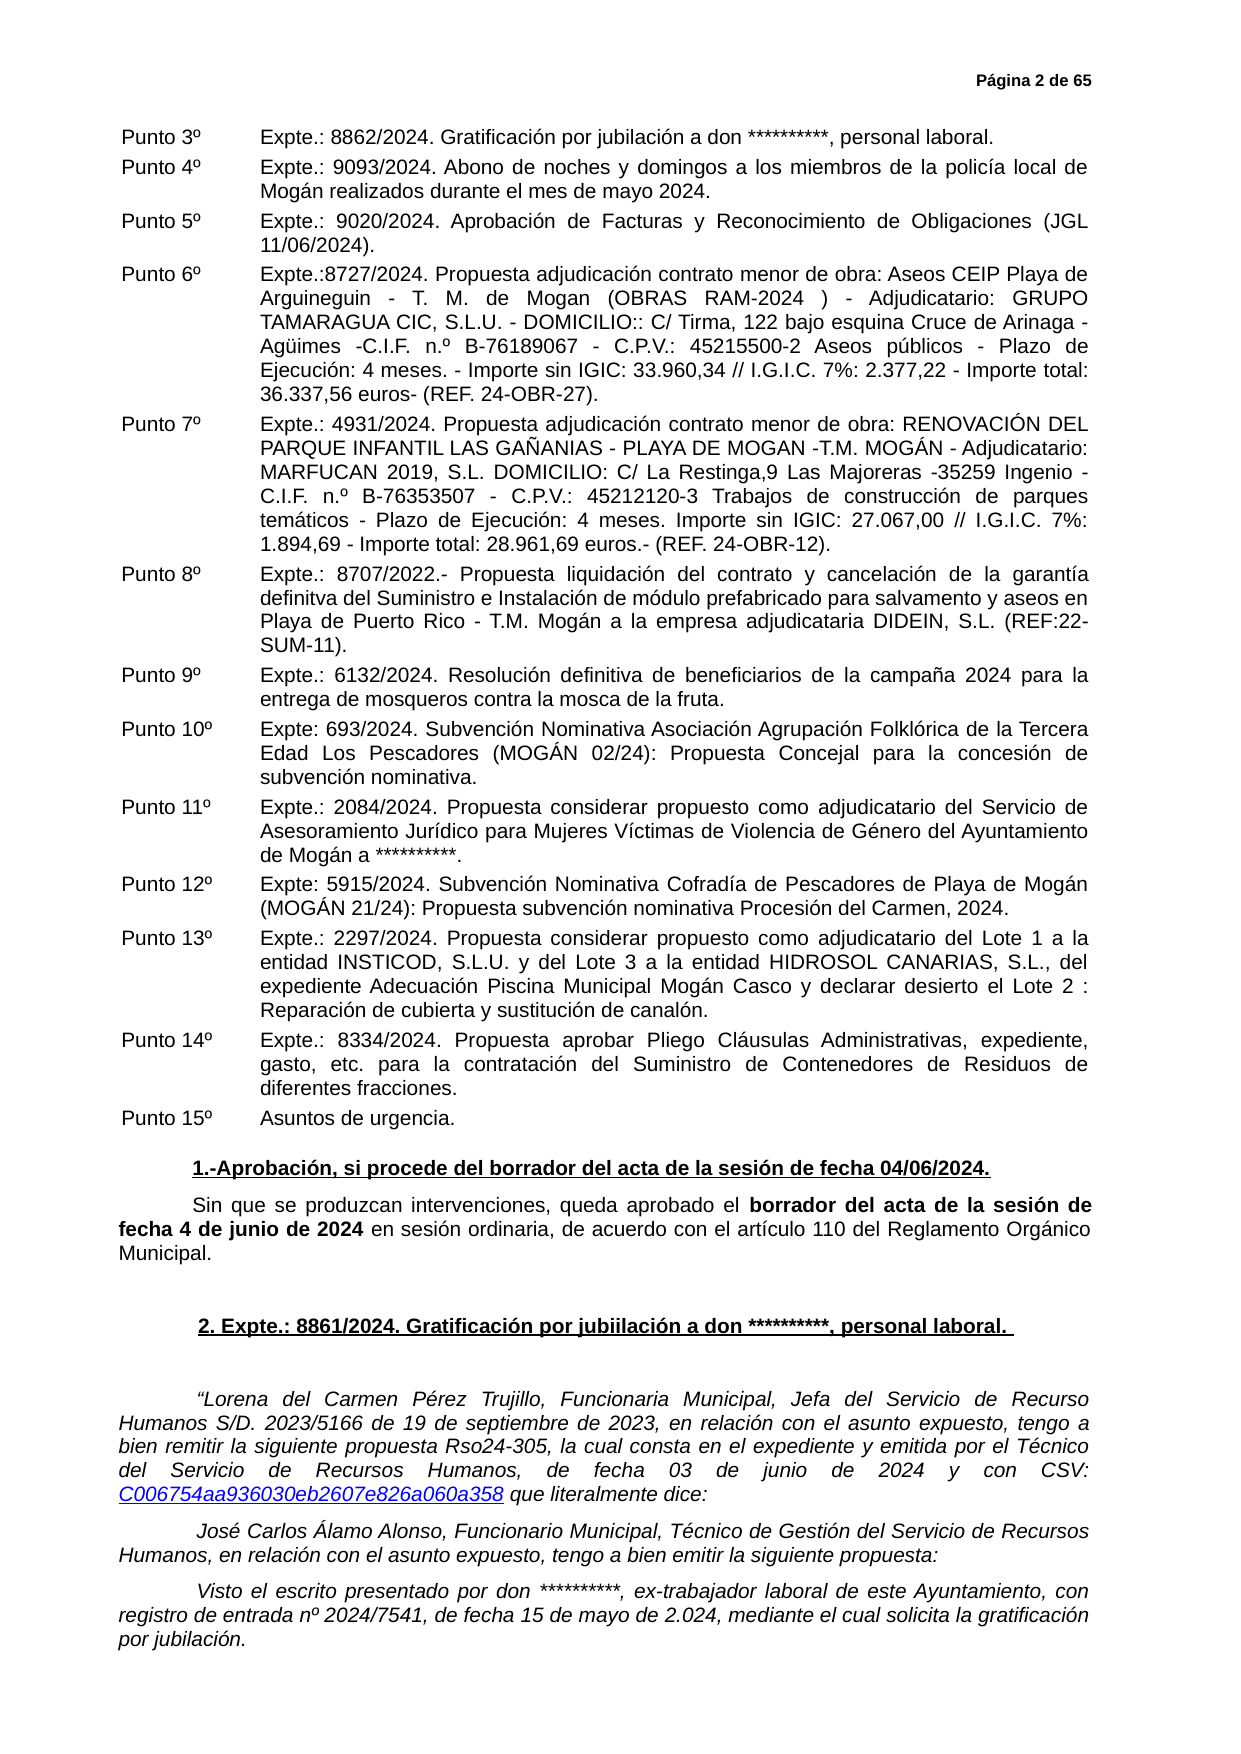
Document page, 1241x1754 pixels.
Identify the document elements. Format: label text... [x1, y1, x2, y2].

table_cell Punto 14º [118, 1025, 257, 1102]
table_cell Punto 3º [118, 122, 257, 152]
table_cell Punto 7º [118, 409, 257, 558]
table_cell Asuntos de urgencia. [257, 1103, 1092, 1132]
table_cell Expte.: 6132/2024. Resolución definitiva de beneficiarios de la campaña 2024 para la entrega de mosqueros contra la mosca de la fruta. [257, 660, 1092, 714]
text José Carlos Álamo Alonso, Funcionario Municipal, Técnico de Gestión del Servicio de Recursos Humanos, en relación con el asunto expuesto, tengo a bien emitir la siguiente propuesta: [118, 1519, 1092, 1567]
table_cell Expte: 5915/2024. Subvención Nominativa Cofradía de Pescadores de Playa de Mogán (MOGÁN 21/24): Propuesta subvención nominativa Procesión del Carmen, 2024. [257, 869, 1092, 923]
text Sin que se produzcan intervenciones, queda aprobado el borrador del acta de la sesión de fecha 4 de junio de 2024 en sesión ordinaria, de acuerdo con el artículo 110 del Reglamento Orgánico Municipal. [118, 1193, 1092, 1264]
table_cell Punto 9º [118, 660, 257, 714]
text “Lorena del Carmen Pérez Trujillo, Funcionaria Municipal, Jefa del Servicio de Recurso Humanos S/D. 2023/5166 de 19 de septiembre de 2023, en relación con el asunto expuesto, tengo a bien remitir la siguiente propuesta Rso24-305, la cual consta en el expediente y emitida por el Técnico del Servicio de Recursos Humanos, de fecha 03 de junio de 2024 y con CSV: C006754aa936030eb2607e826a060a358 que literalmente dice: [118, 1386, 1092, 1506]
table_cell Punto 6º [118, 259, 257, 409]
table_cell Punto 13º [118, 923, 257, 1025]
table_cell Punto 8º [118, 559, 257, 660]
table_cell Expte.:8727/2024. Propuesta adjudicación contrato menor de obra: Aseos CEIP Playa de Arguineguin - T. M. de Mogan (OBRAS RAM-2024 ) - Adjudicatario: GRUPO TAMARAGUA CIC, S.L.U. - DOMICILIO:: C/ Tirma, 122 bajo esquina Cruce de Arinaga - Agüimes -C.I.F. n.º B-76189067 - C.P.V.: 45215500-2 Aseos públicos - Plazo de Ejecución: 4 meses. - Importe sin IGIC: 33.960,34 // I.G.I.C. 7%: 2.377,22 - Importe total: 36.337,56 euros- (REF. 24-OBR-27). [257, 259, 1092, 409]
table_cell Expte.: 8707/2022.- Propuesta liquidación del contrato y cancelación de la garantía definitva del Suministro e Instalación de módulo prefabricado para salvamento y aseos en Playa de Puerto Rico - T.M. Mogán a la empresa adjudicataria DIDEIN, S.L. (REF:22-SUM-11). [257, 559, 1092, 660]
table_cell Punto 10º [118, 714, 257, 792]
table_cell Expte.: 8334/2024. Propuesta aprobar Pliego Cláusulas Administrativas, expediente, gasto, etc. para la contratación del Suministro de Contenedores de Residuos de diferentes fracciones. [257, 1025, 1092, 1102]
table_cell Punto 4º [118, 152, 257, 206]
table_cell Punto 5º [118, 206, 257, 259]
table_cell Punto 11º [118, 792, 257, 869]
table_cell Expte.: 8862/2024. Gratificación por jubilación a don **********, personal laboral. [257, 122, 1092, 152]
table_cell Expte.: 4931/2024. Propuesta adjudicación contrato menor de obra: RENOVACIÓN DEL PARQUE INFANTIL LAS GAÑANIAS - PLAYA DE MOGAN -T.M. MOGÁN - Adjudicatario: MARFUCAN 2019, S.L. DOMICILIO: C/ La Restinga,9 Las Majoreras -35259 Ingenio - C.I.F. n.º B-76353507 - C.P.V.: 45212120-3 Trabajos de construcción de parques temáticos - Plazo de Ejecución: 4 meses. Importe sin IGIC: 27.067,00 // I.G.I.C. 7%: 1.894,69 - Importe total: 28.961,69 euros.- (REF. 24-OBR-12). [257, 409, 1092, 558]
table_cell Expte: 693/2024. Subvención Nominativa Asociación Agrupación Folklórica de la Tercera Edad Los Pescadores (MOGÁN 02/24): Propuesta Concejal para la concesión de subvención nominativa. [257, 714, 1092, 792]
text 1.-Aprobación, si procede del borrador del acta de la sesión de fecha 04/06/2024. [118, 1132, 1092, 1180]
table_cell Expte.: 9093/2024. Abono de noches y domingos a los miembros de la policía local de Mogán realizados durante el mes de mayo 2024. [257, 152, 1092, 206]
table_cell Punto 12º [118, 869, 257, 923]
text Visto el escrito presentado por don **********, ex-trabajador laboral de este Ayuntamiento, con registro de entrada nº 2024/7541, de fecha 15 de mayo de 2.024, mediante el cual solicita la gratificación por jubilación. [118, 1579, 1092, 1651]
table_cell Expte.: 2297/2024. Propuesta considerar propuesto como adjudicatario del Lote 1 a la entidad INSTICOD, S.L.U. y del Lote 3 a la entidad HIDROSOL CANARIAS, S.L., del expediente Adecuación Piscina Municipal Mogán Casco y declarar desierto el Lote 2 : Reparación de cubierta y sustitución de canalón. [257, 923, 1092, 1025]
table_cell Expte.: 9020/2024. Aprobación de Facturas y Reconocimiento de Obligaciones (JGL 11/06/2024). [257, 206, 1092, 259]
table_cell Expte.: 2084/2024. Propuesta considerar propuesto como adjudicatario del Servicio de Asesoramiento Jurídico para Mujeres Víctimas de Violencia de Género del Ayuntamiento de Mogán a **********. [257, 792, 1092, 869]
table_cell Punto 15º [118, 1103, 257, 1132]
text 2. Expte.: 8861/2024. Gratificación por jubiilación a don **********, personal laboral. [118, 1313, 1092, 1337]
